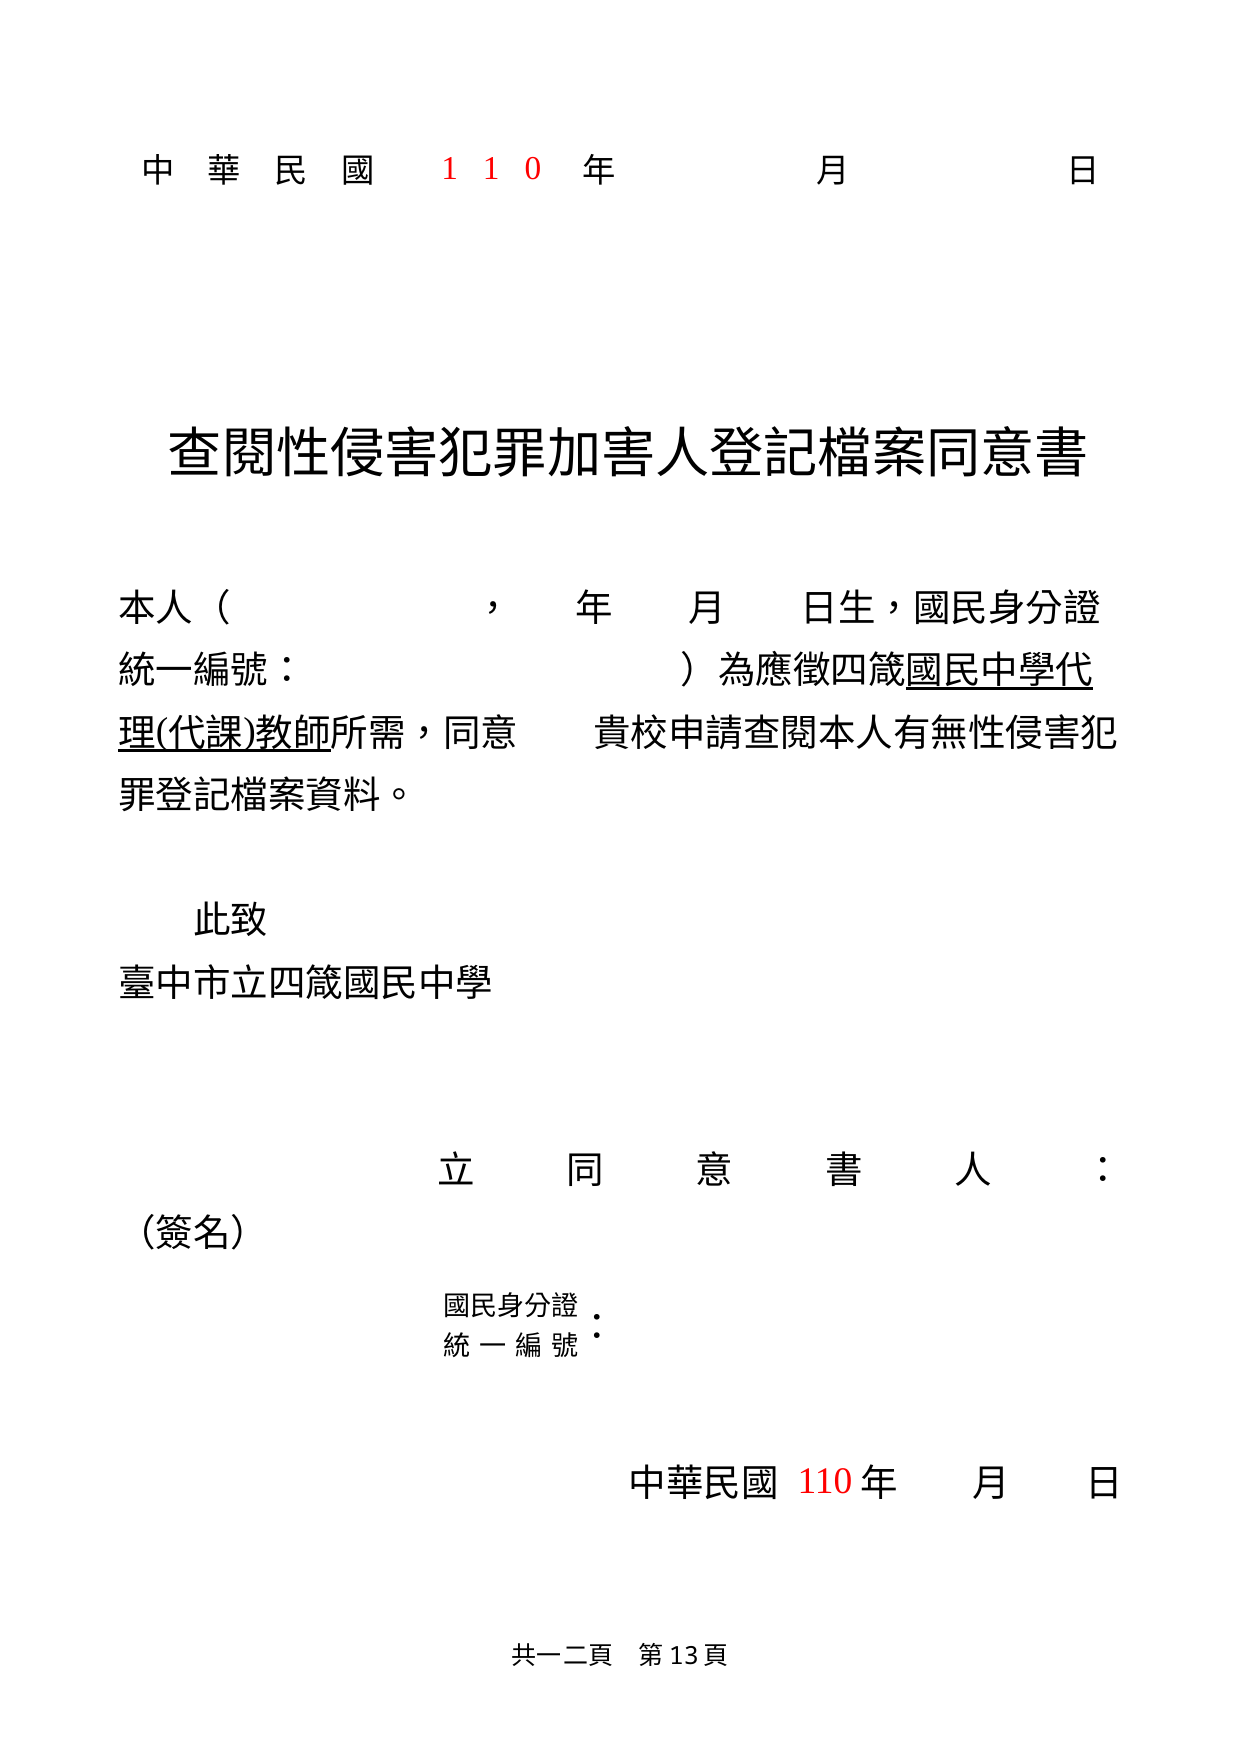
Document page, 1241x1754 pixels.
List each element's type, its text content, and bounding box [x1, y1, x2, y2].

text 臺中市立四箴國民中學 [118, 938, 1122, 1001]
text 立同意書人： （簽名） [118, 1126, 1122, 1251]
text 此致 [118, 876, 1122, 938]
text 本人（ ○○○ ，108年○○月○○日生，國民身分證統一編號：○○○○○○○○○○）為應徵四箴國民中學代理(代課)教師所需，同意 貴校申請查閱本人有無性侵害犯罪登記檔案資料。 [118, 563, 1122, 813]
text 中華民國 110年 月 日 [118, 1438, 1122, 1501]
text 中 華 民 國 110 年 月 日 [118, 126, 1122, 188]
text 國民身分證統一編號： [118, 1251, 1122, 1376]
text 查閱性侵害犯罪加害人登記檔案同意書 [118, 376, 1138, 501]
